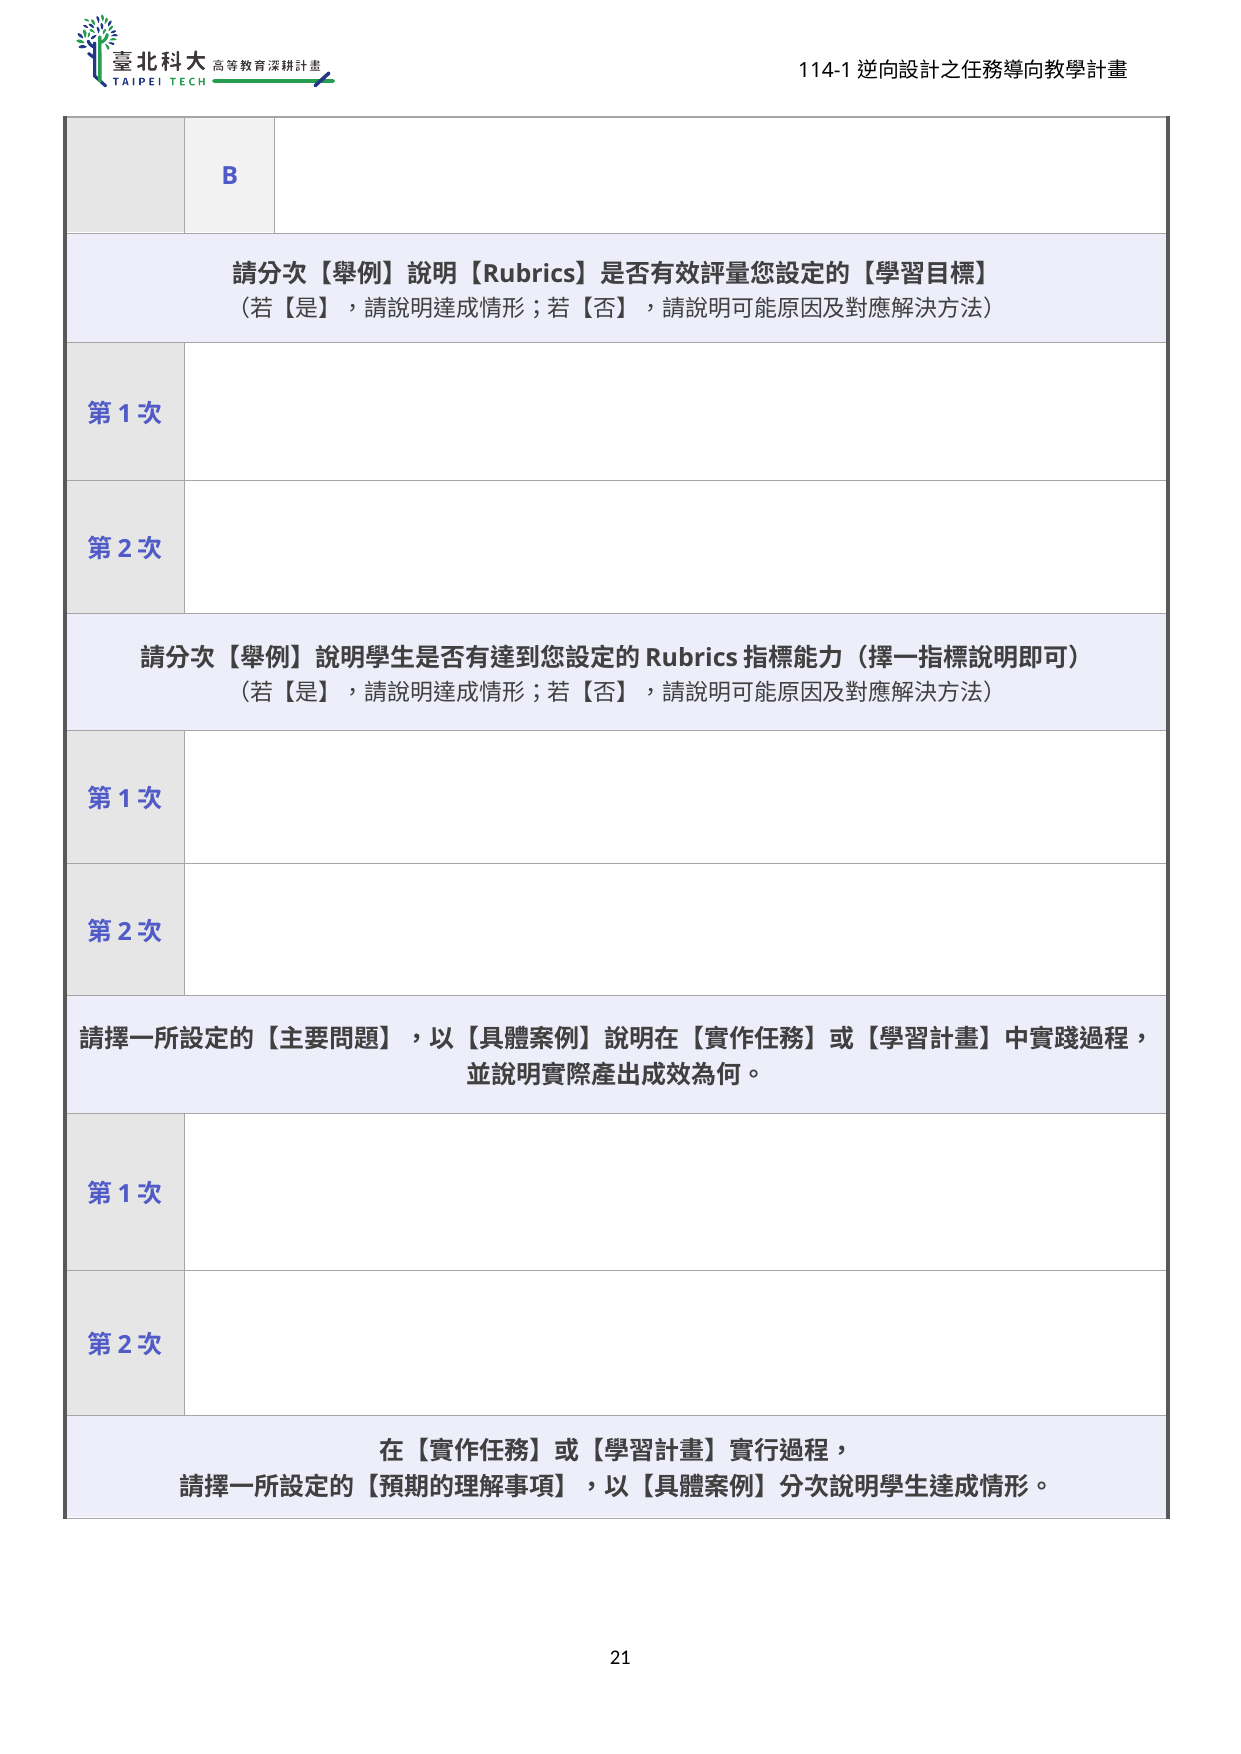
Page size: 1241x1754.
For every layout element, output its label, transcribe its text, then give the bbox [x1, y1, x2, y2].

table_cell B [185, 118, 274, 232]
table_cell 第1次 [67, 1114, 184, 1270]
table_cell [185, 864, 1166, 995]
table_cell [185, 481, 1166, 613]
table_cell 在【實作任務】或【學習計畫】實行過程， 請擇一所設定的【預期的理解事項】，以【具體案例】分次說明學生達成情形。 [67, 1416, 1166, 1517]
table_cell 請擇一所設定的【主要問題】，以【具體案例】說明在【實作任務】或【學習計畫】中實踐過程，並說明實際產出成效為何。 [67, 996, 1166, 1113]
table_cell [185, 731, 1166, 863]
table_cell 第2次 [67, 864, 184, 995]
table_cell [185, 343, 1166, 480]
table_cell 第2次 [67, 1271, 184, 1415]
table_cell [67, 118, 184, 232]
table_cell 請分次【舉例】說明學生是否有達到您設定的Rubrics指標能力（擇一指標說明即可） （若【是】，請說明達成情形；若【否】，請說明可能原因及對應解決方法） [67, 614, 1166, 730]
table_cell [275, 118, 1166, 232]
table_cell [185, 1114, 1166, 1270]
table_cell 第1次 [67, 731, 184, 863]
table_cell 第2次 [67, 481, 184, 613]
table_cell [185, 1271, 1166, 1415]
table_cell 第1次 [67, 343, 184, 480]
table_cell 請分次【舉例】說明【Rubrics】是否有效評量您設定的【學習目標】 （若【是】，請說明達成情形；若【否】，請說明可能原因及對應解決方法） [67, 234, 1166, 342]
